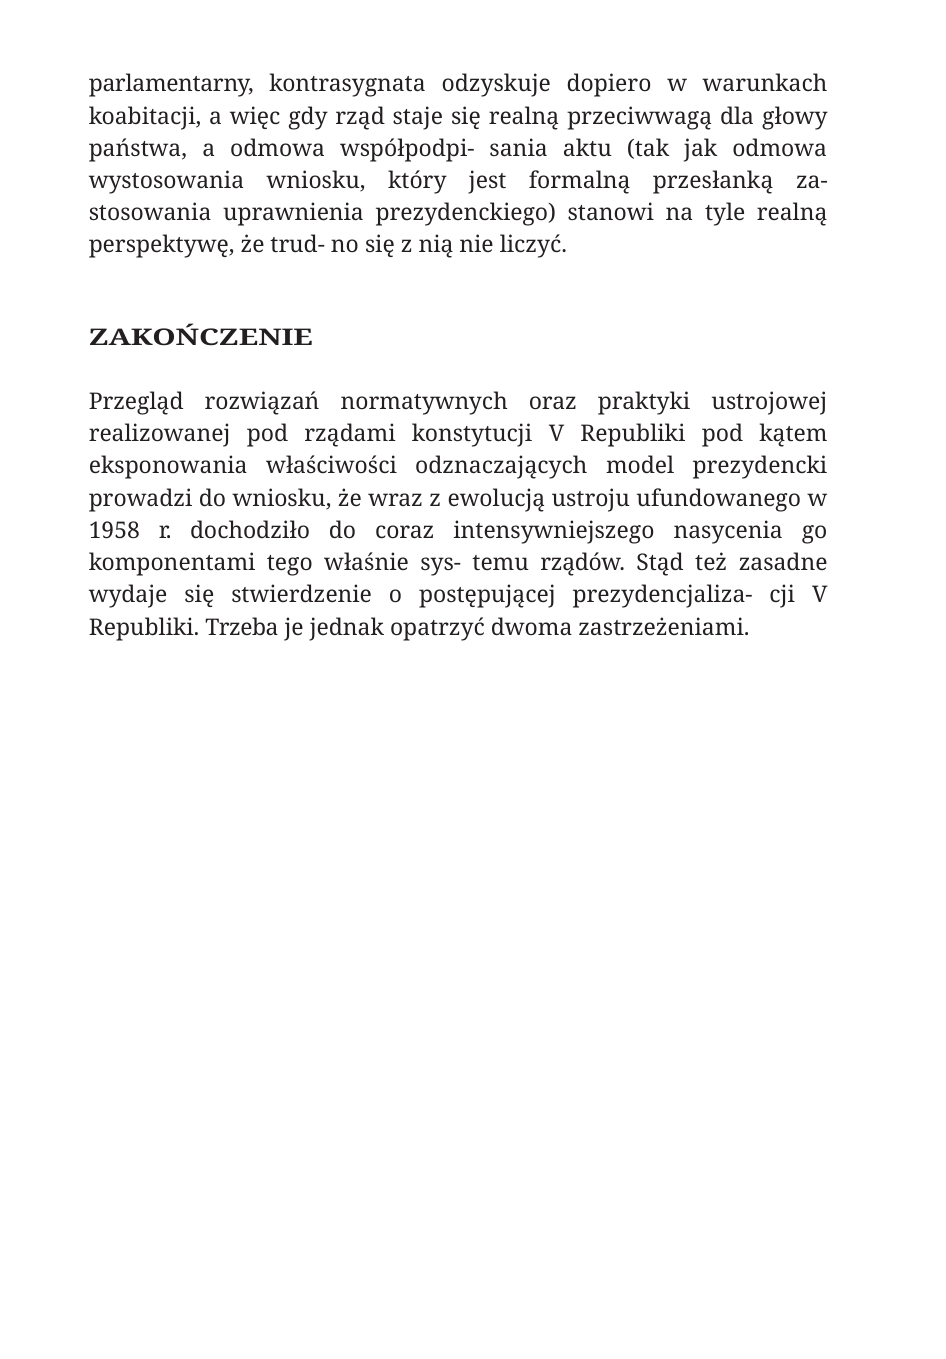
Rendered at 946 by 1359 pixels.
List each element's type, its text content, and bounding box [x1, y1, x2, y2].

subtitle ZAKOŃCZENIE [88, 321, 839, 352]
text parlamentarny, kontrasygnata odzyskuje dopiero w warunkach koabitacji, a więc gdy rząd staje się realną przeciwwagą dla głowy państwa, a odmowa współpodpi- sania aktu (tak jak odmowa wystosowania wniosku, który jest formalną przesłanką za- stosowania uprawnienia prezydenckiego) stanowi na tyle realną perspektywę, że trud- no się z nią nie liczyć. [88, 67, 827, 259]
text Przegląd rozwiązań normatywnych oraz praktyki ustrojowej realizowanej pod rządami konstytucji V Republiki pod kątem eksponowania właściwości odznaczających model prezydencki prowadzi do wniosku, że wraz z ewolucją ustroju ufundowanego w 1958 r. dochodziło do coraz intensywniejszego nasycenia go komponentami tego właśnie sys- temu rządów. Stąd też zasadne wydaje się stwierdzenie o postępującej prezydencjaliza- cji V Republiki. Trzeba je jednak opatrzyć dwoma zastrzeżeniami. [88, 385, 827, 642]
